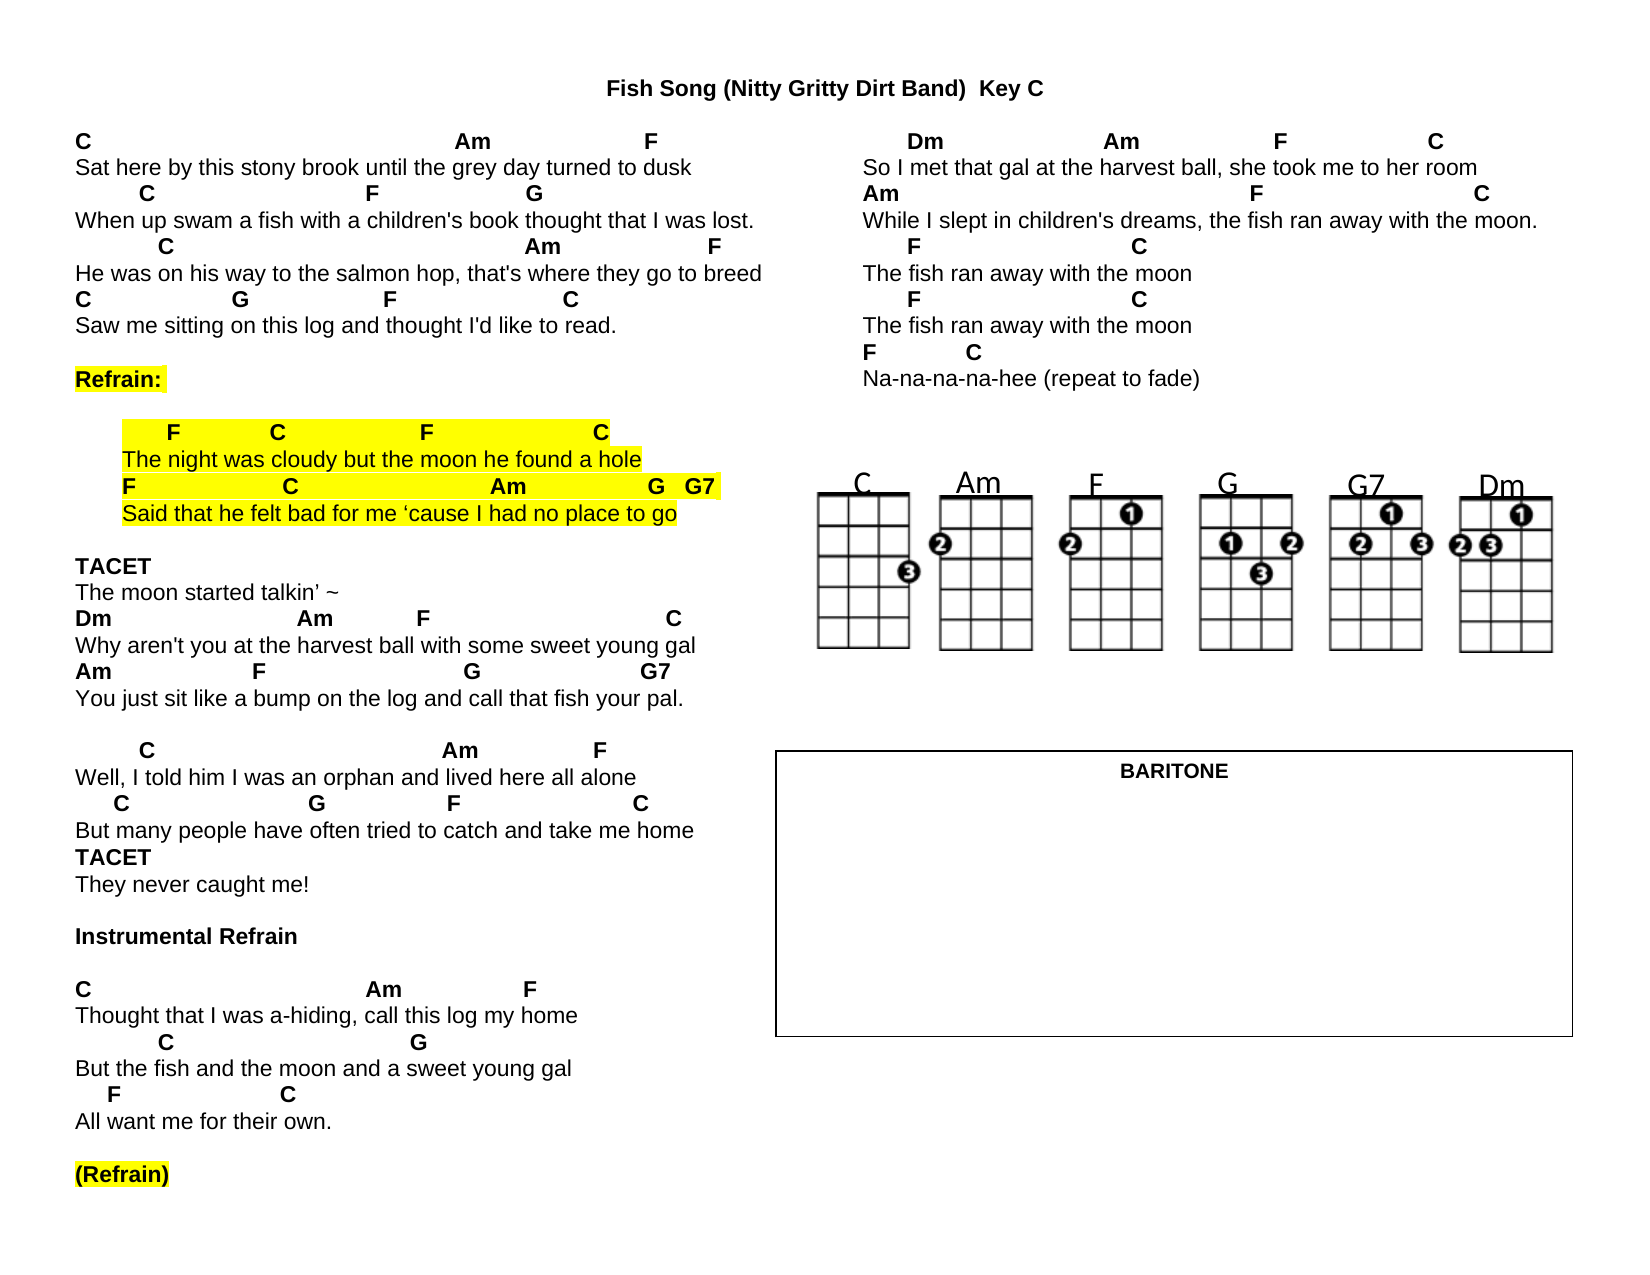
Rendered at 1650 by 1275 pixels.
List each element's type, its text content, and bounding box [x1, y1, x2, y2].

text BARITONE [791, 759, 1557, 783]
text C Am F [75, 233, 787, 259]
text (Refrain) [75, 1161, 787, 1187]
text C F G [75, 180, 787, 207]
text C G F C [75, 286, 787, 312]
text Am F C [862, 180, 1575, 207]
text The fish ran away with the moon [862, 312, 1575, 338]
text The moon started talkin’ ~ [75, 579, 787, 605]
text While I slept in children's dreams, the fish ran away with the moon. [862, 207, 1575, 233]
text They never caught me! [75, 871, 775, 897]
text Dm Am F C [862, 128, 1575, 154]
text F C [75, 1081, 787, 1108]
text F C [862, 233, 1575, 259]
text All want me for their own. [75, 1108, 787, 1134]
text But the fish and the moon and a sweet young gal [75, 1055, 787, 1081]
text F C F C [122, 419, 787, 446]
text C Am F [75, 737, 787, 763]
text The fish ran away with the moon [862, 259, 1575, 286]
text Saw me sitting on this log and thought I'd like to read. [75, 312, 787, 338]
text So I met that gal at the harvest ball, she took me to her room [862, 154, 1575, 180]
text Instrumental Refrain [75, 923, 775, 950]
text When up swam a fish with a children's book thought that I was lost. [75, 207, 787, 233]
text Na-na-na-na-hee (repeat to fade) [862, 365, 1575, 391]
text C Am F [75, 128, 787, 154]
text Fish Song (Nitty Gritty Dirt Band) Key C [75, 75, 1575, 101]
text Refrain: [75, 365, 787, 393]
text TACET [75, 844, 775, 871]
text Why aren't you at the harvest ball with some sweet young gal [75, 632, 787, 658]
text Well, I told him I was an orphan and lived here all alone [75, 763, 775, 790]
text Said that he felt bad for me ‘cause I had no place to go [122, 500, 787, 526]
text Dm Am F C [75, 605, 787, 632]
text C G [75, 1029, 787, 1055]
text F C [862, 338, 1575, 365]
text F C Am G G7 [122, 472, 787, 500]
text C Am F [75, 976, 775, 1002]
text But many people have often tried to catch and take me home [75, 816, 775, 844]
text You just sit like a bump on the log and call that fish your pal. [75, 684, 787, 711]
text Am F G G7 [75, 658, 787, 684]
text TACET [75, 553, 787, 579]
text The night was cloudy but the moon he found a hole [122, 446, 787, 472]
text He was on his way to the salmon hop, that's where they go to breed [75, 259, 787, 286]
text C Am F [777, 752, 1572, 1036]
text F C [862, 286, 1575, 312]
text Thought that I was a-hiding, call this log my home [75, 1002, 775, 1029]
text Sat here by this stony brook until the grey day turned to dusk [75, 154, 787, 180]
text C G F C [75, 790, 775, 816]
